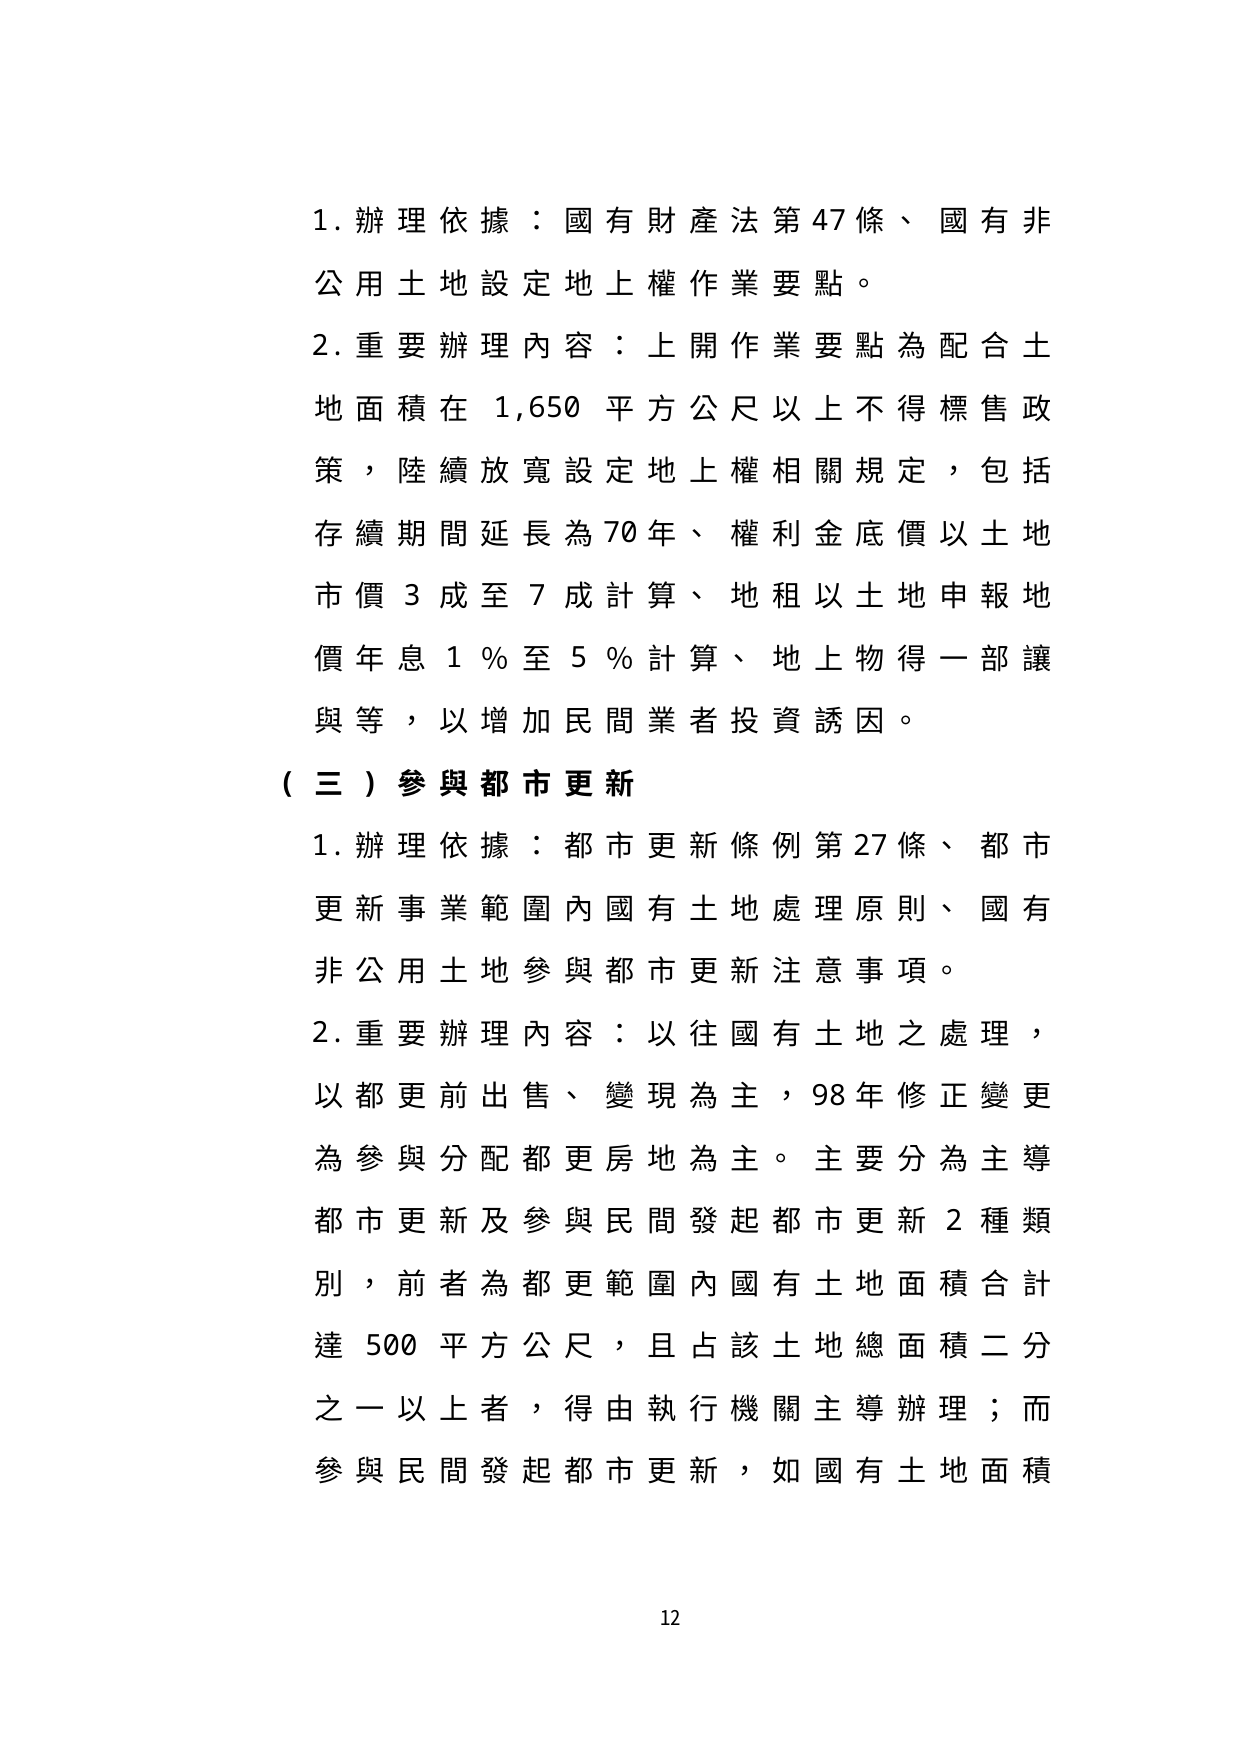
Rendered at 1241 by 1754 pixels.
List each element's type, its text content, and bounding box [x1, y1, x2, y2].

text 2.重要辦理內容：上開作業要點為配合土地面積在1,650平方公尺以上不得標售政策，陸續放寬設定地上權相關規定，包括存續期間延長為70年、權利金底價以土地市價3成至7成計算、地租以土地申報地價年息1％至5％計算、地上物得一部讓與等，以增加民間業者投資誘因。 [271, 302, 1058, 740]
text 1.辦理依據：都市更新條例第27條、都市更新事業範圍內國有土地處理原則、國有非公用土地參與都市更新注意事項。 [271, 802, 1058, 990]
text 2.重要辦理內容：以往國有土地之處理，以都更前出售、變現為主，98年修正變更為參與分配都更房地為主。主要分為主導都市更新及參與民間發起都市更新2種類別，前者為都更範圍內國有土地面積合計達500平方公尺，且占該土地總面積二分之一以上者，得由執行機關主導辦理；而參與民間發起都市更新，如國有土地面積 [271, 990, 1058, 1490]
text 1.辦理依據：國有財產法第47條、國有非公用土地設定地上權作業要點。 [271, 177, 1058, 302]
text (三)參與都市更新 [242, 740, 1058, 802]
